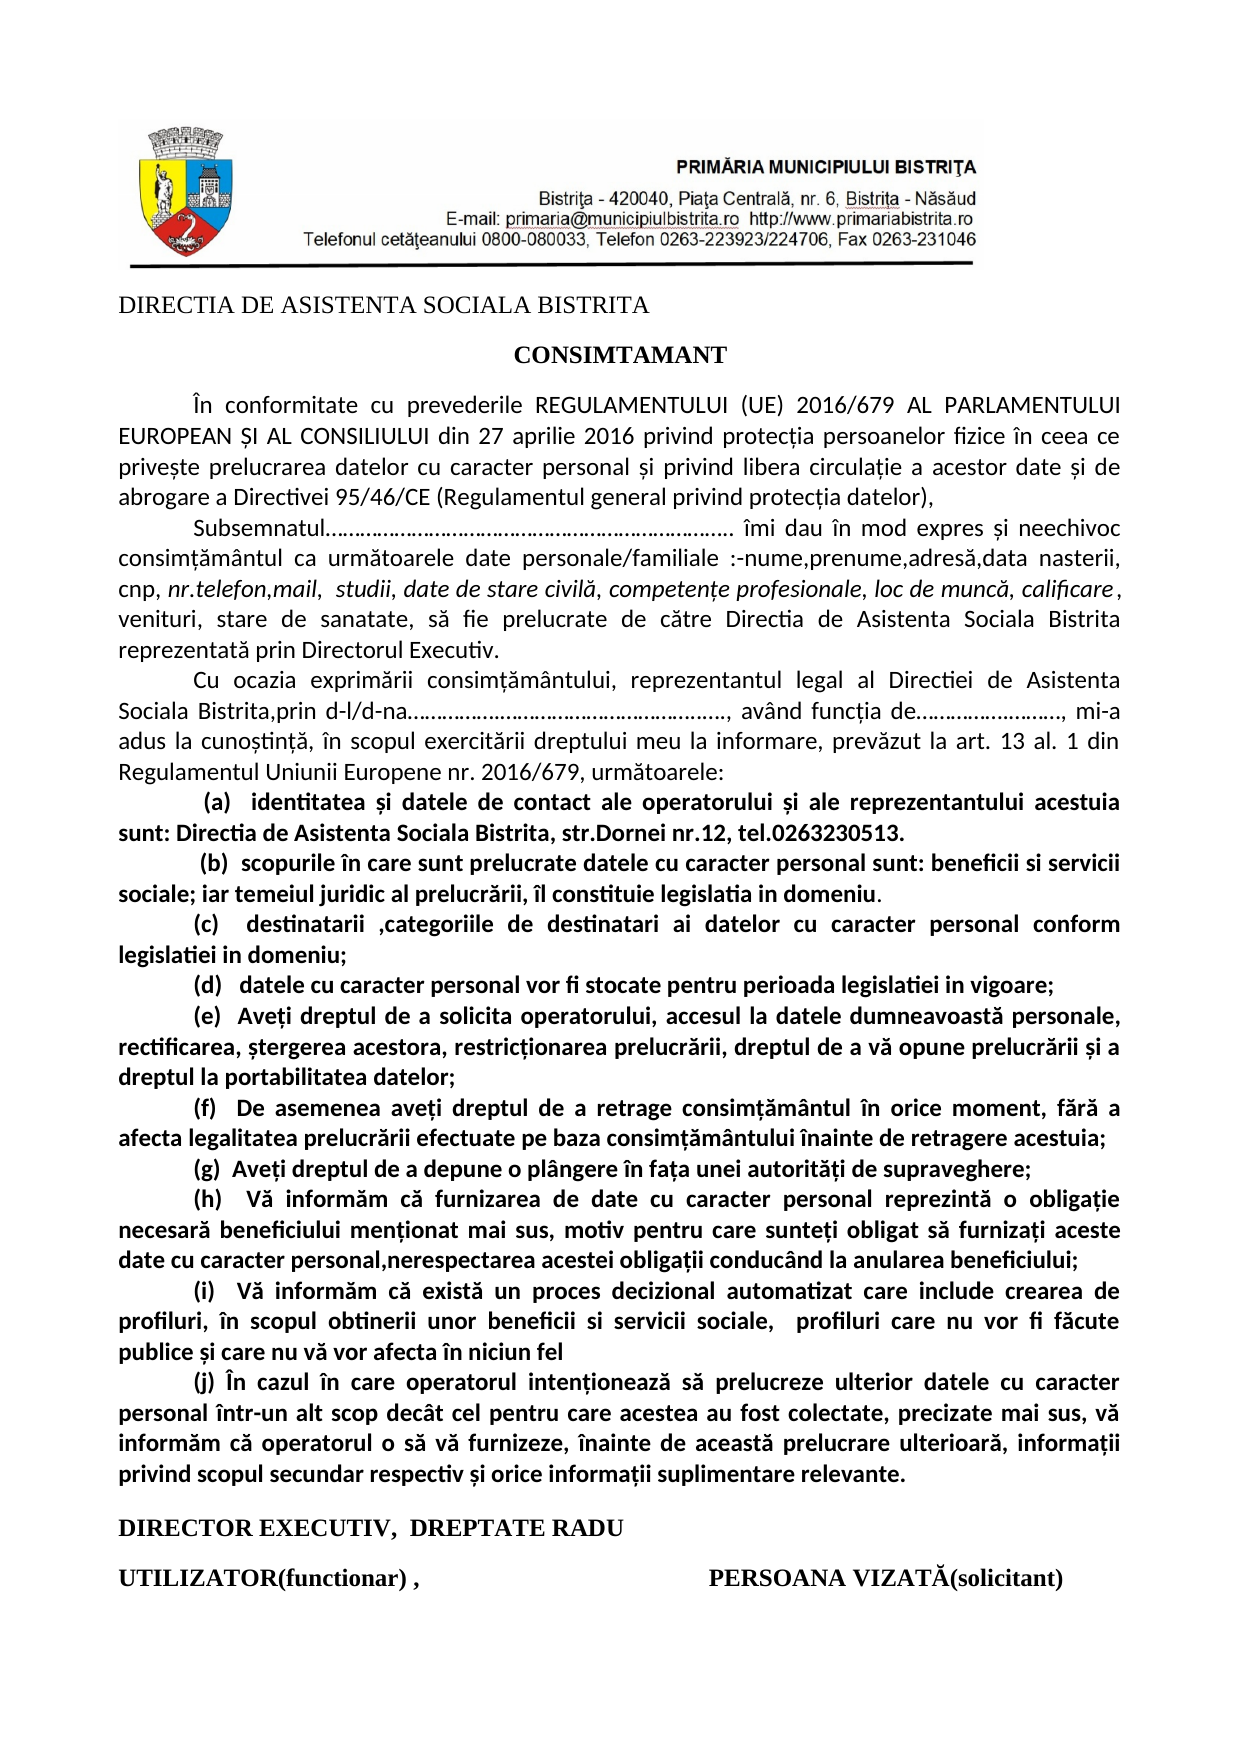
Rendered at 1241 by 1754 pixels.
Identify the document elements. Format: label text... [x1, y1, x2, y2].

text (j) În cazul în care operatorul intenționează să prelucreze ulterior datele cu caracter personal într-un alt scop decât cel pentru care acestea au fost colectate, precizate mai sus, vă informăm că operatorul o să vă furnizeze, înainte de această prelucrare ulterioară, informații privind scopul secundar respectiv și orice informații suplimentare relevante. [118, 1366, 1122, 1488]
text UTILIZATOR(functionar) , PERSOANA VIZATĂ(solicitant) [118, 1563, 1122, 1592]
text (f) De asemenea aveți dreptul de a retrage consimțământul în orice moment, fără a afecta legalitatea prelucrării efectuate pe baza consimțământului înainte de retragere acestuia; [118, 1092, 1122, 1153]
text (b) scopurile în care sunt prelucrate datele cu caracter personal sunt: beneficii si servicii sociale; iar temeiul juridic al prelucrării, îl constituie legislatia in domeniu. [118, 847, 1122, 908]
text (a) identitatea și datele de contact ale operatorului și ale reprezentantului acestuia sunt: Directia de Asistenta Sociala Bistrita, str.Dornei nr.12, tel.0263230513. [118, 786, 1122, 847]
text DIRECTOR EXECUTIV, DREPTATE RADU [118, 1513, 1122, 1542]
text Cu ocazia exprimării consimțământului, reprezentantul legal al Directiei de Asistenta Sociala Bistrita,prin d-l/d-na…………….……………………………..…., având funcția de…………….………, mi-a adus la cunoștință, în scopul exercitării dreptului meu la informare, prevăzut la art. 13 al. 1 din Regulamentul Uniunii Europene nr. 2016/679, următoarele: [118, 664, 1122, 786]
text În conformitate cu prevederile REGULAMENTULUI (UE) 2016/679 AL PARLAMENTULUI EUROPEAN ȘI AL CONSILIULUI din 27 aprilie 2016 privind protecția persoanelor fizice în ceea ce privește prelucrarea datelor cu caracter personal și privind libera circulație a acestor date și de abrogare a Directivei 95/46/CE (Regulamentul general privind protecția datelor), [118, 390, 1122, 512]
text CONSIMTAMANT [118, 340, 1122, 369]
text DIRECTIA DE ASISTENTA SOCIALA BISTRITA [118, 291, 1122, 319]
text (e) Aveți dreptul de a solicita operatorului, accesul la datele dumneavoastă personale, rectificarea, ștergerea acestora, restricționarea prelucrării, dreptul de a vă opune prelucrării și a dreptul la portabilitatea datelor; [118, 1000, 1122, 1092]
text (c) destinatarii ,categoriile de destinatari ai datelor cu caracter personal conform legislatiei in domeniu; [118, 908, 1122, 969]
text (d) datele cu caracter personal vor fi stocate pentru perioada legislatiei in vigoare; [118, 969, 1122, 1000]
text (g) Aveți dreptul de a depune o plângere în fața unei autorități de supraveghere; [118, 1153, 1122, 1183]
text (h) Vă informăm că furnizarea de date cu caracter personal reprezintă o obligație necesară beneficiului menționat mai sus, motiv pentru care sunteți obligat să furnizați aceste date cu caracter personal,nerespectarea acestei obligații conducând la anularea beneficiului; [118, 1183, 1122, 1275]
text Subsemnatul…………………………………………………………….. îmi dau în mod expres și neechivoc consimțământul ca următoarele date personale/familiale :-nume,prenume,adresă,data nasterii, cnp, nr.telefon,mail, studii, date de stare civilă, competențe profesionale, loc de muncă, calificare, venituri, stare de sanatate, să fie prelucrate de către Directia de Asistenta Sociala Bistrita reprezentată prin Directorul Executiv. [118, 512, 1122, 664]
text (i) Vă informăm că există un proces decizional automatizat care include crearea de profiluri, în scopul obtinerii unor beneficii si servicii sociale, profiluri care nu vor fi făcute publice și care nu vă vor afecta în niciun fel [118, 1275, 1122, 1366]
